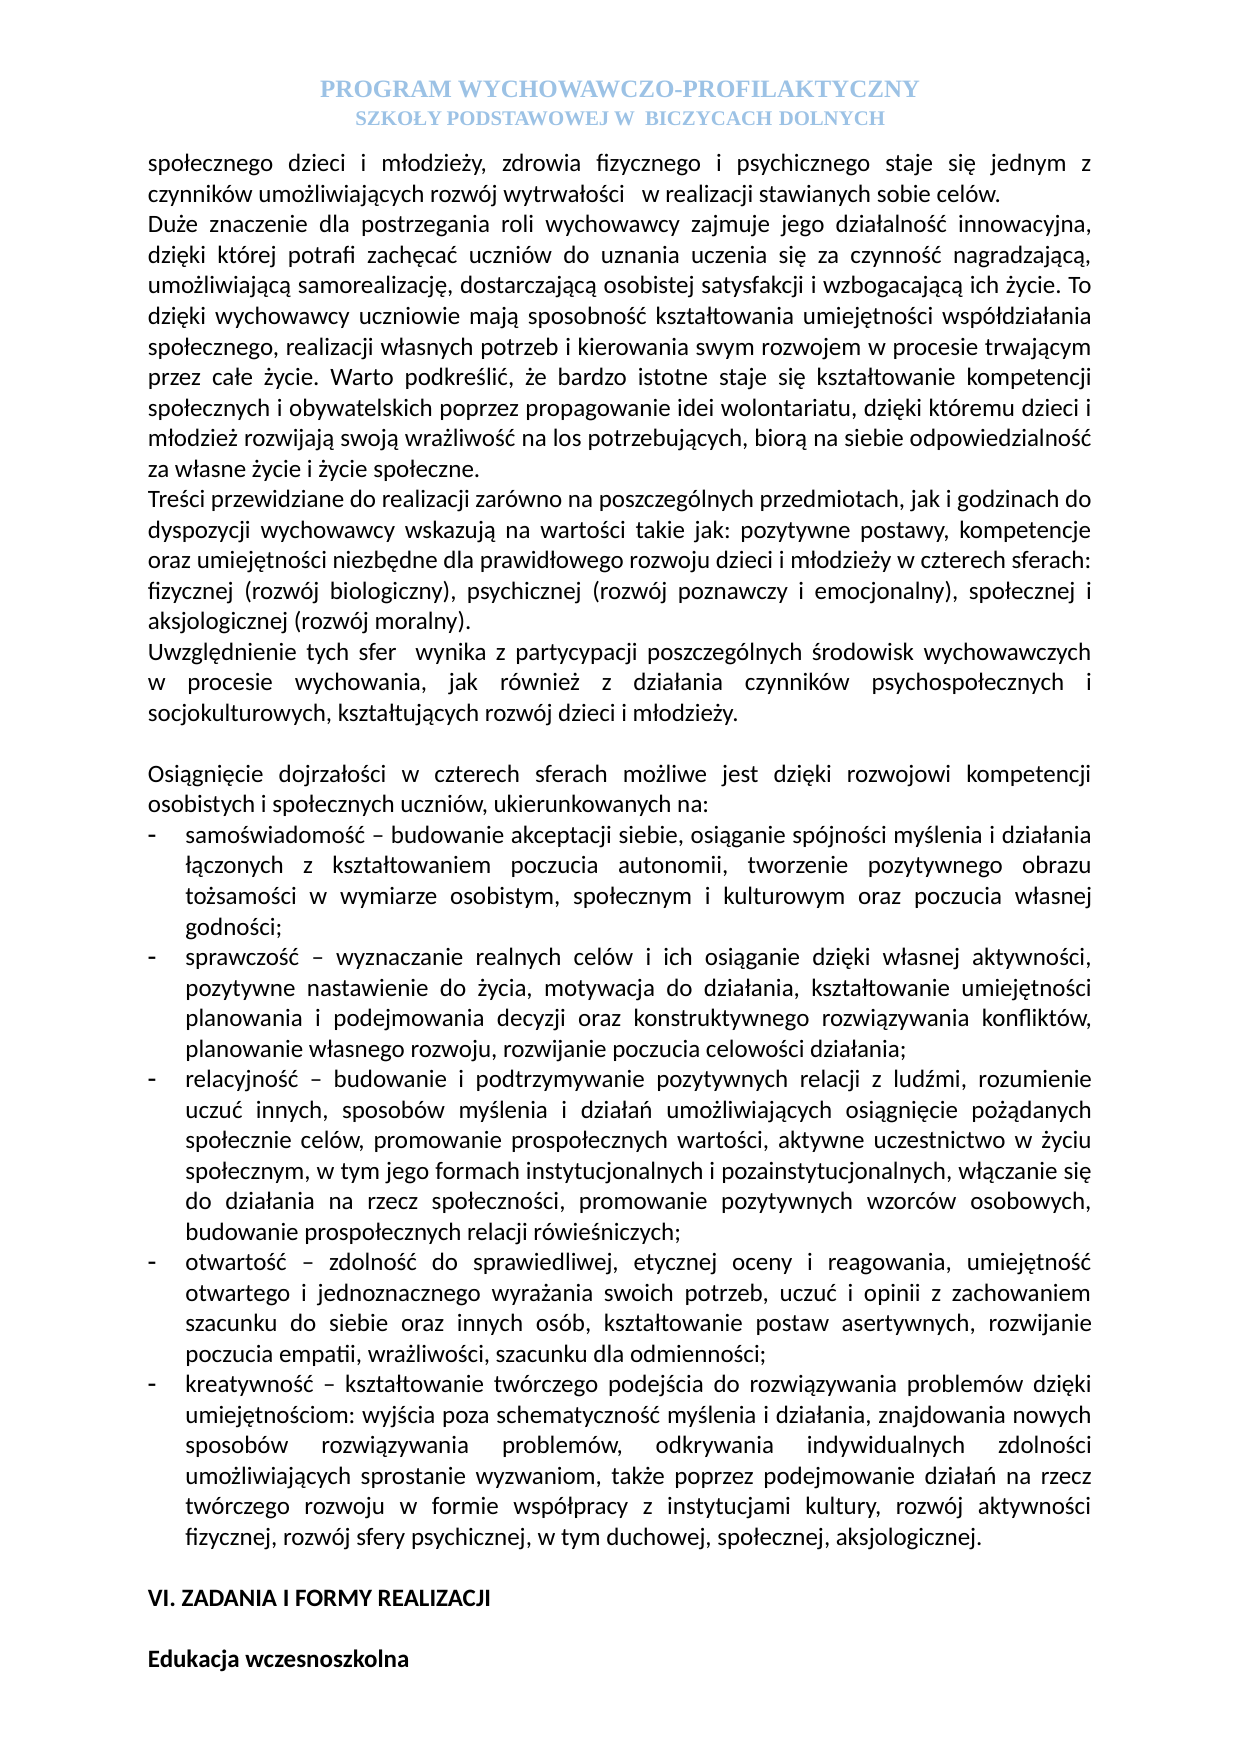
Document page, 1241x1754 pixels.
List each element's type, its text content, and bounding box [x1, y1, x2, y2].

text Uwzględnienie tych sfer wynika z partycypacji poszczególnych środowisk wychowawczych w procesie wychowania, jak również z działania czynników psychospołecznych i socjokulturowych, kształtujących rozwój dzieci i młodzieży. [148, 636, 1093, 727]
text Edukacja wczesnoszkolna [148, 1643, 1093, 1674]
text Treści przewidziane do realizacji zarówno na poszczególnych przedmiotach, jak i godzinach do dyspozycji wychowawcy wskazują na wartości takie jak: pozytywne postawy, kompetencje oraz umiejętności niezbędne dla prawidłowego rozwoju dzieci i młodzieży w czterech sferach: fizycznej (rozwój biologiczny), psychicznej (rozwój poznawczy i emocjonalny), społecznej i aksjologicznej (rozwój moralny). [148, 483, 1093, 636]
list otwartość – zdolność do sprawiedliwej, etycznej oceny i reagowania, umiejętność otwartego i jednoznacznego wyrażania swoich potrzeb, uczuć i opinii z zachowaniem szacunku do siebie oraz innych osób, kształtowanie postaw asertywnych, rozwijanie poczucia empatii, wrażliwości, szacunku dla odmienności; [148, 1246, 1093, 1368]
list relacyjność – budowanie i podtrzymywanie pozytywnych relacji z ludźmi, rozumienie uczuć innych, sposobów myślenia i działań umożliwiających osiągnięcie pożądanych społecznie celów, promowanie prospołecznych wartości, aktywne uczestnictwo w życiu społecznym, w tym jego formach instytucjonalnych i pozainstytucjonalnych, włączanie się do działania na rzecz społeczności, promowanie pozytywnych wzorców osobowych, budowanie prospołecznych relacji rówieśniczych; [148, 1063, 1093, 1246]
text Osiągnięcie dojrzałości w czterech sferach możliwe jest dzięki rozwojowi kompetencji osobistych i społecznych uczniów, ukierunkowanych na: [148, 758, 1093, 819]
list kreatywność – kształtowanie twórczego podejścia do rozwiązywania problemów dzięki umiejętnościom: wyjścia poza schematyczność myślenia i działania, znajdowania nowych sposobów rozwiązywania problemów, odkrywania indywidualnych zdolności umożliwiających sprostanie wyzwaniom, także poprzez podejmowanie działań na rzecz twórczego rozwoju w formie współpracy z instytucjami kultury, rozwój aktywności fizycznej, rozwój sfery psychicznej, w tym duchowej, społecznej, aksjologicznej. [148, 1368, 1093, 1552]
list samoświadomość – budowanie akceptacji siebie, osiąganie spójności myślenia i działania łączonych z kształtowaniem poczucia autonomii, tworzenie pozytywnego obrazu tożsamości w wymiarze osobistym, społecznym i kulturowym oraz poczucia własnej godności; [148, 819, 1093, 941]
text VI. ZADANIA I FORMY REALIZACJI [148, 1582, 1093, 1613]
list sprawczość – wyznaczanie realnych celów i ich osiąganie dzięki własnej aktywności, pozytywne nastawienie do życia, motywacja do działania, kształtowanie umiejętności planowania i podejmowania decyzji oraz konstruktywnego rozwiązywania konfliktów, planowanie własnego rozwoju, rozwijanie poczucia celowości działania; [148, 941, 1093, 1063]
text Duże znaczenie dla postrzegania roli wychowawcy zajmuje jego działalność innowacyjna, dzięki której potrafi zachęcać uczniów do uznania uczenia się za czynność nagradzającą, umożliwiającą samorealizację, dostarczającą osobistej satysfakcji i wzbogacającą ich życie. To dzięki wychowawcy uczniowie mają sposobność kształtowania umiejętności współdziałania społecznego, realizacji własnych potrzeb i kierowania swym rozwojem w procesie trwającym przez całe życie. Warto podkreślić, że bardzo istotne staje się kształtowanie kompetencji społecznych i obywatelskich poprzez propagowanie idei wolontariatu, dzięki któremu dzieci i młodzież rozwijają swoją wrażliwość na los potrzebujących, biorą na siebie odpowiedzialność za własne życie i życie społeczne. [148, 209, 1093, 483]
text społecznego dzieci i młodzieży, zdrowia fizycznego i psychicznego staje się jednym z czynników umożliwiających rozwój wytrwałości w realizacji stawianych sobie celów. [148, 148, 1093, 209]
